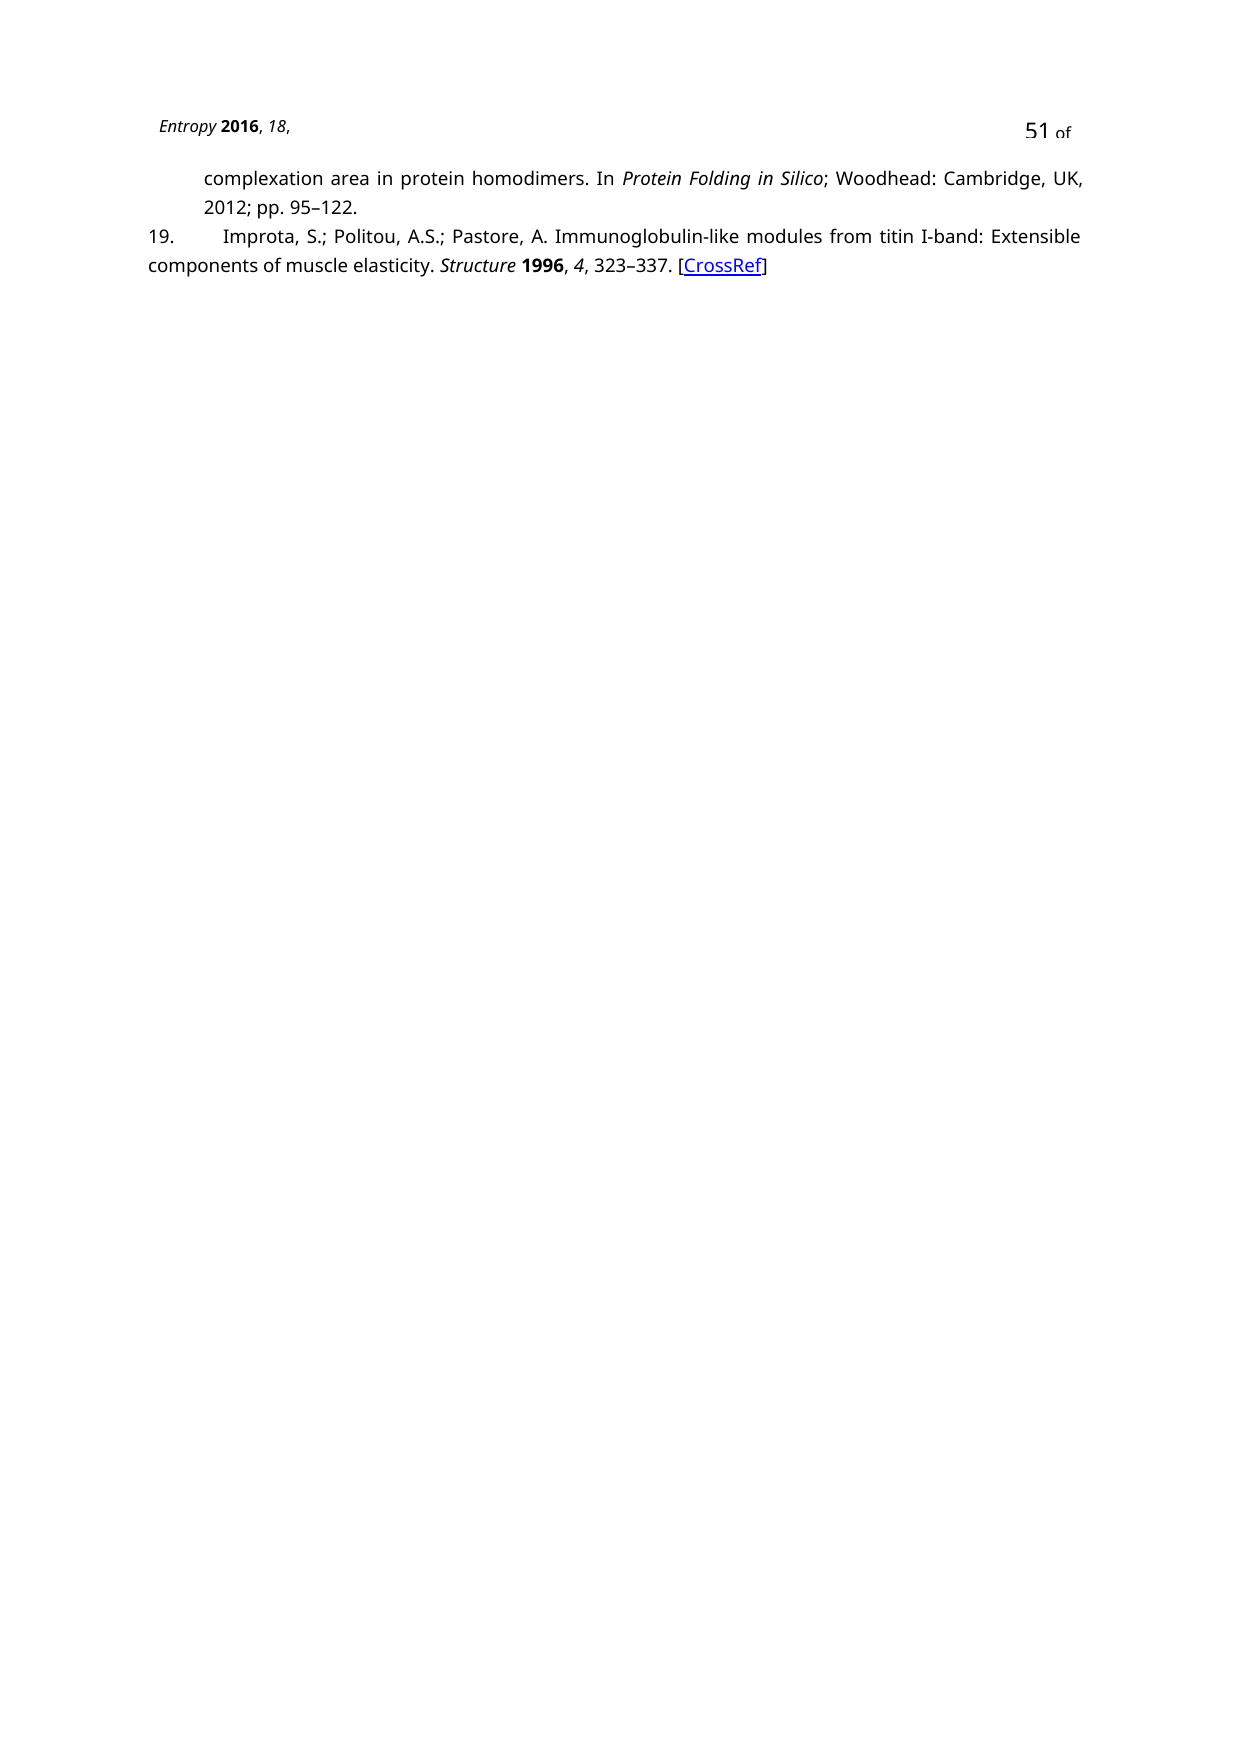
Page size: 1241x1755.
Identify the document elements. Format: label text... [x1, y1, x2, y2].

list Improta, S.; Politou, A.S.; Pastore, A. Immunoglobulin-like modules from titin I-band: Extensible components of muscle elasticity. Structure 1996, 4, 323–337. [CrossRef] [148, 223, 1081, 278]
list complexation area in protein homodimers. In Protein Folding in Silico; Woodhead: Cambridge, UK, 2012; pp. 95–122. [159, 165, 1084, 220]
